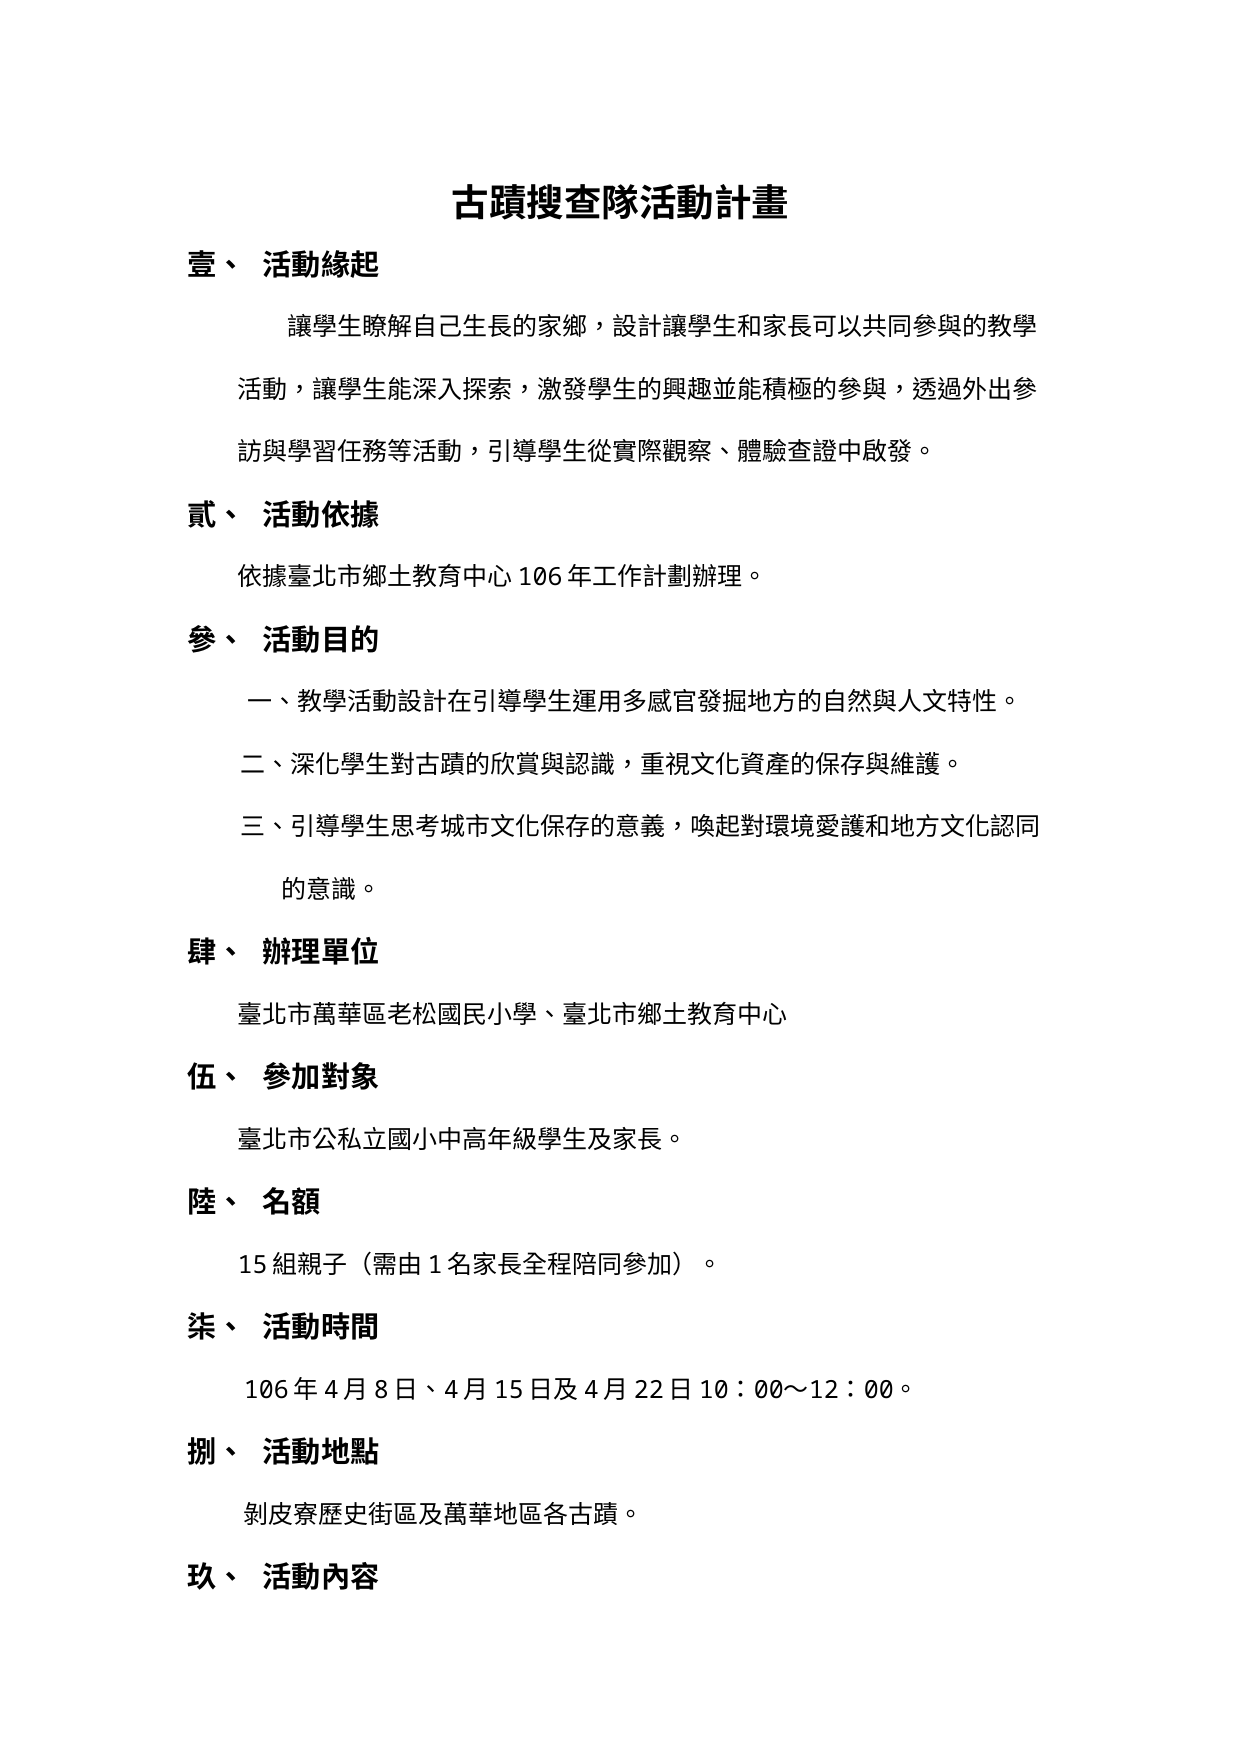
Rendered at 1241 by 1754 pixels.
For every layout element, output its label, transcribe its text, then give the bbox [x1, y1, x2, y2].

list 活動目的 [187, 596, 1053, 658]
list 活動緣起 [187, 221, 1053, 283]
list 活動依據 [187, 471, 1053, 533]
list 活動內容 [187, 1533, 1053, 1596]
text 臺北市公私立國小中高年級學生及家長。 [187, 1096, 1053, 1158]
text 臺北市萬華區老松國民小學、臺北市鄉土教育中心 [187, 971, 1053, 1033]
text 15組親子（需由1名家長全程陪同參加）。 [187, 1221, 1053, 1283]
text 讓學生瞭解自己生長的家鄉，設計讓學生和家長可以共同參與的教學活動，讓學生能深入探索，激發學生的興趣並能積極的參與，透過外出參訪與學習任務等活動，引導學生從實際觀察、體驗查證中啟發。 [237, 283, 1053, 471]
text 三、引導學生思考城市文化保存的意義，喚起對環境愛護和地方文化認同的意識。 [225, 783, 1053, 908]
list 名額 [187, 1158, 1053, 1221]
text 106年4月8日、4月15日及4月22日10：00～12：00。 [187, 1346, 1053, 1408]
text 古蹟搜查隊活動計畫 [187, 158, 1053, 221]
text 一、教學活動設計在引導學生運用多感官發掘地方的自然與人文特性。 [187, 658, 1053, 721]
list 辦理單位 [187, 908, 1053, 971]
list 參加對象 [187, 1033, 1053, 1096]
text 依據臺北市鄉土教育中心106年工作計劃辦理。 [187, 533, 1053, 596]
list 活動時間 [187, 1283, 1053, 1346]
list 活動地點 [187, 1408, 1053, 1471]
text 二、深化學生對古蹟的欣賞與認識，重視文化資產的保存與維護。 [225, 721, 1053, 783]
text 剝皮寮歷史街區及萬華地區各古蹟。 [244, 1471, 1053, 1533]
